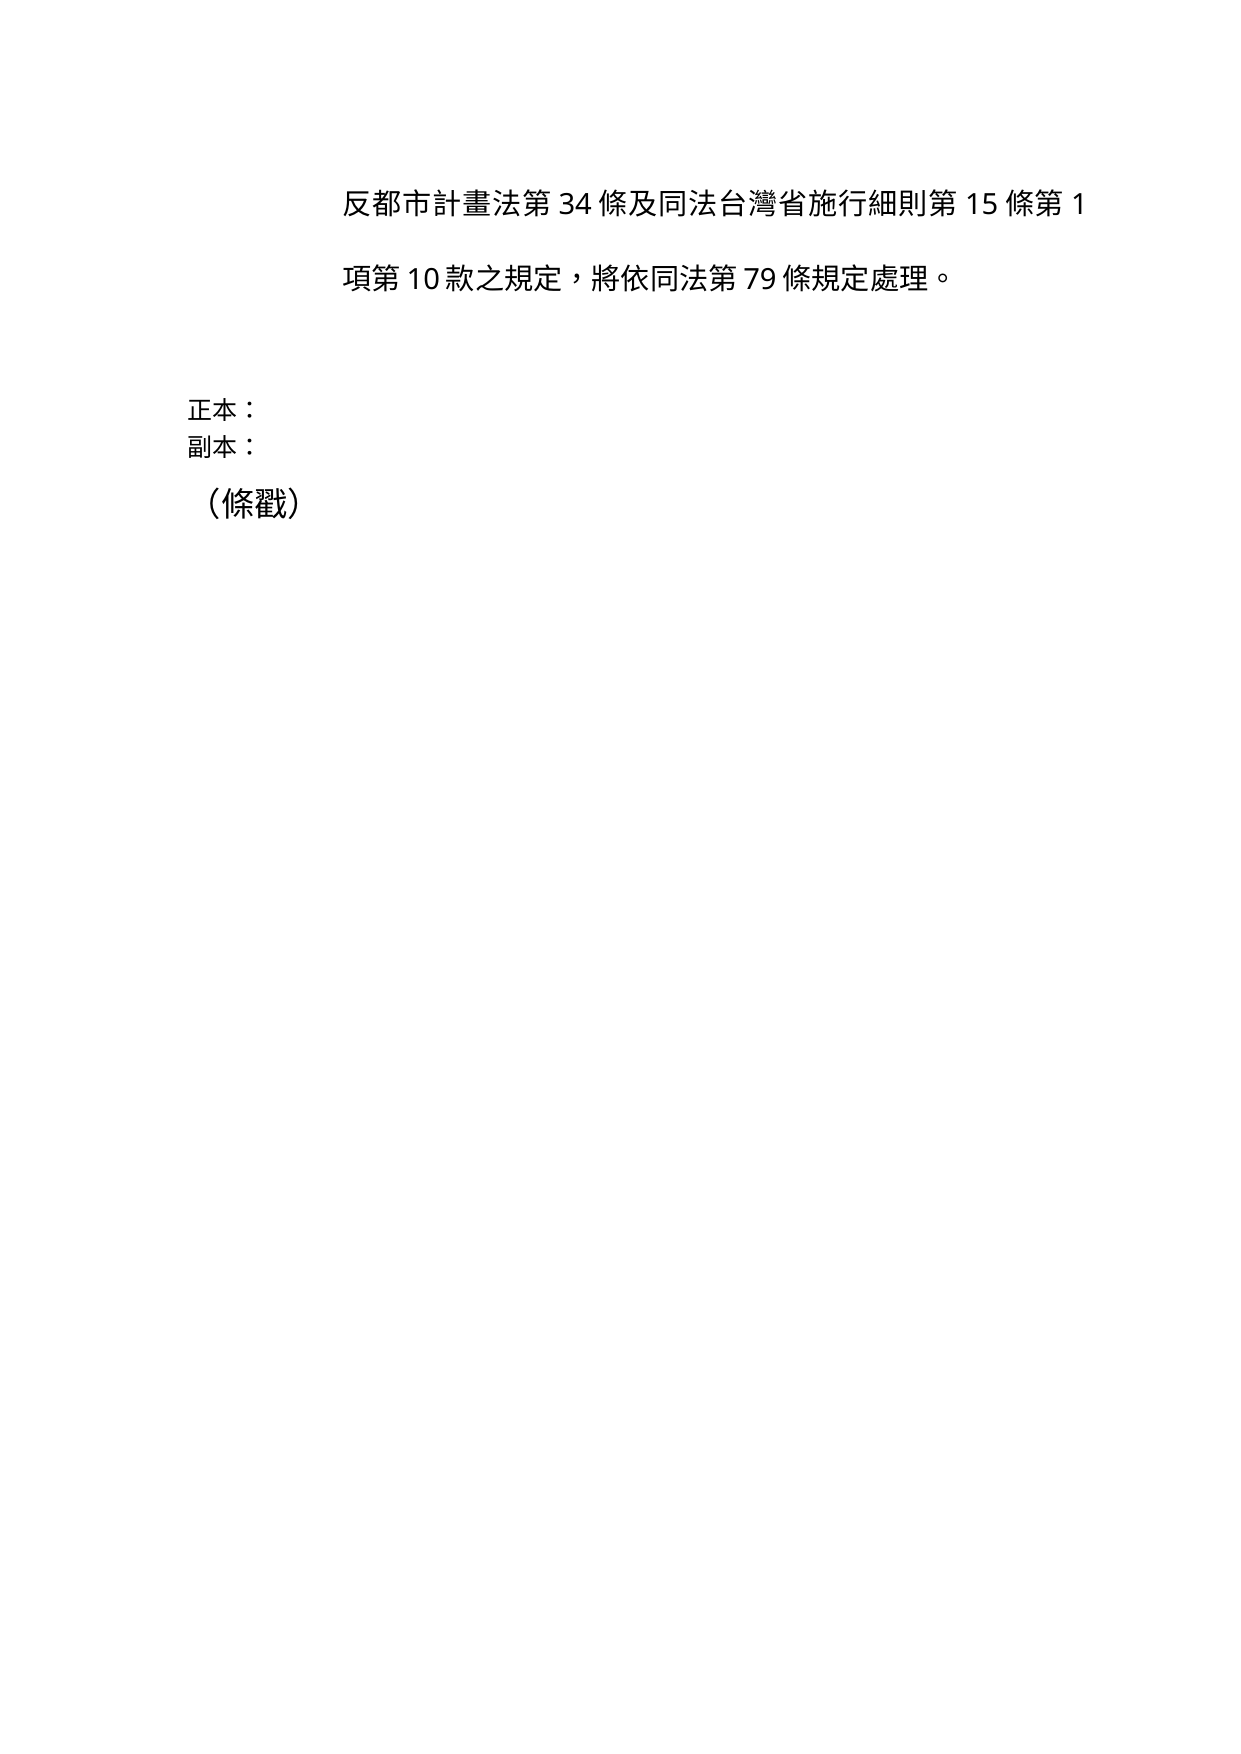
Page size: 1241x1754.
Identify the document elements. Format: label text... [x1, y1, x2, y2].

text （條戳） [187, 464, 1087, 539]
text 正本： [187, 389, 1087, 427]
text 副本： [187, 427, 1087, 464]
list 反都市計畫法第34條及同法台灣省施行細則第15條第1項第10款之規定，將依同法第79條規定處理。 [305, 164, 1087, 314]
